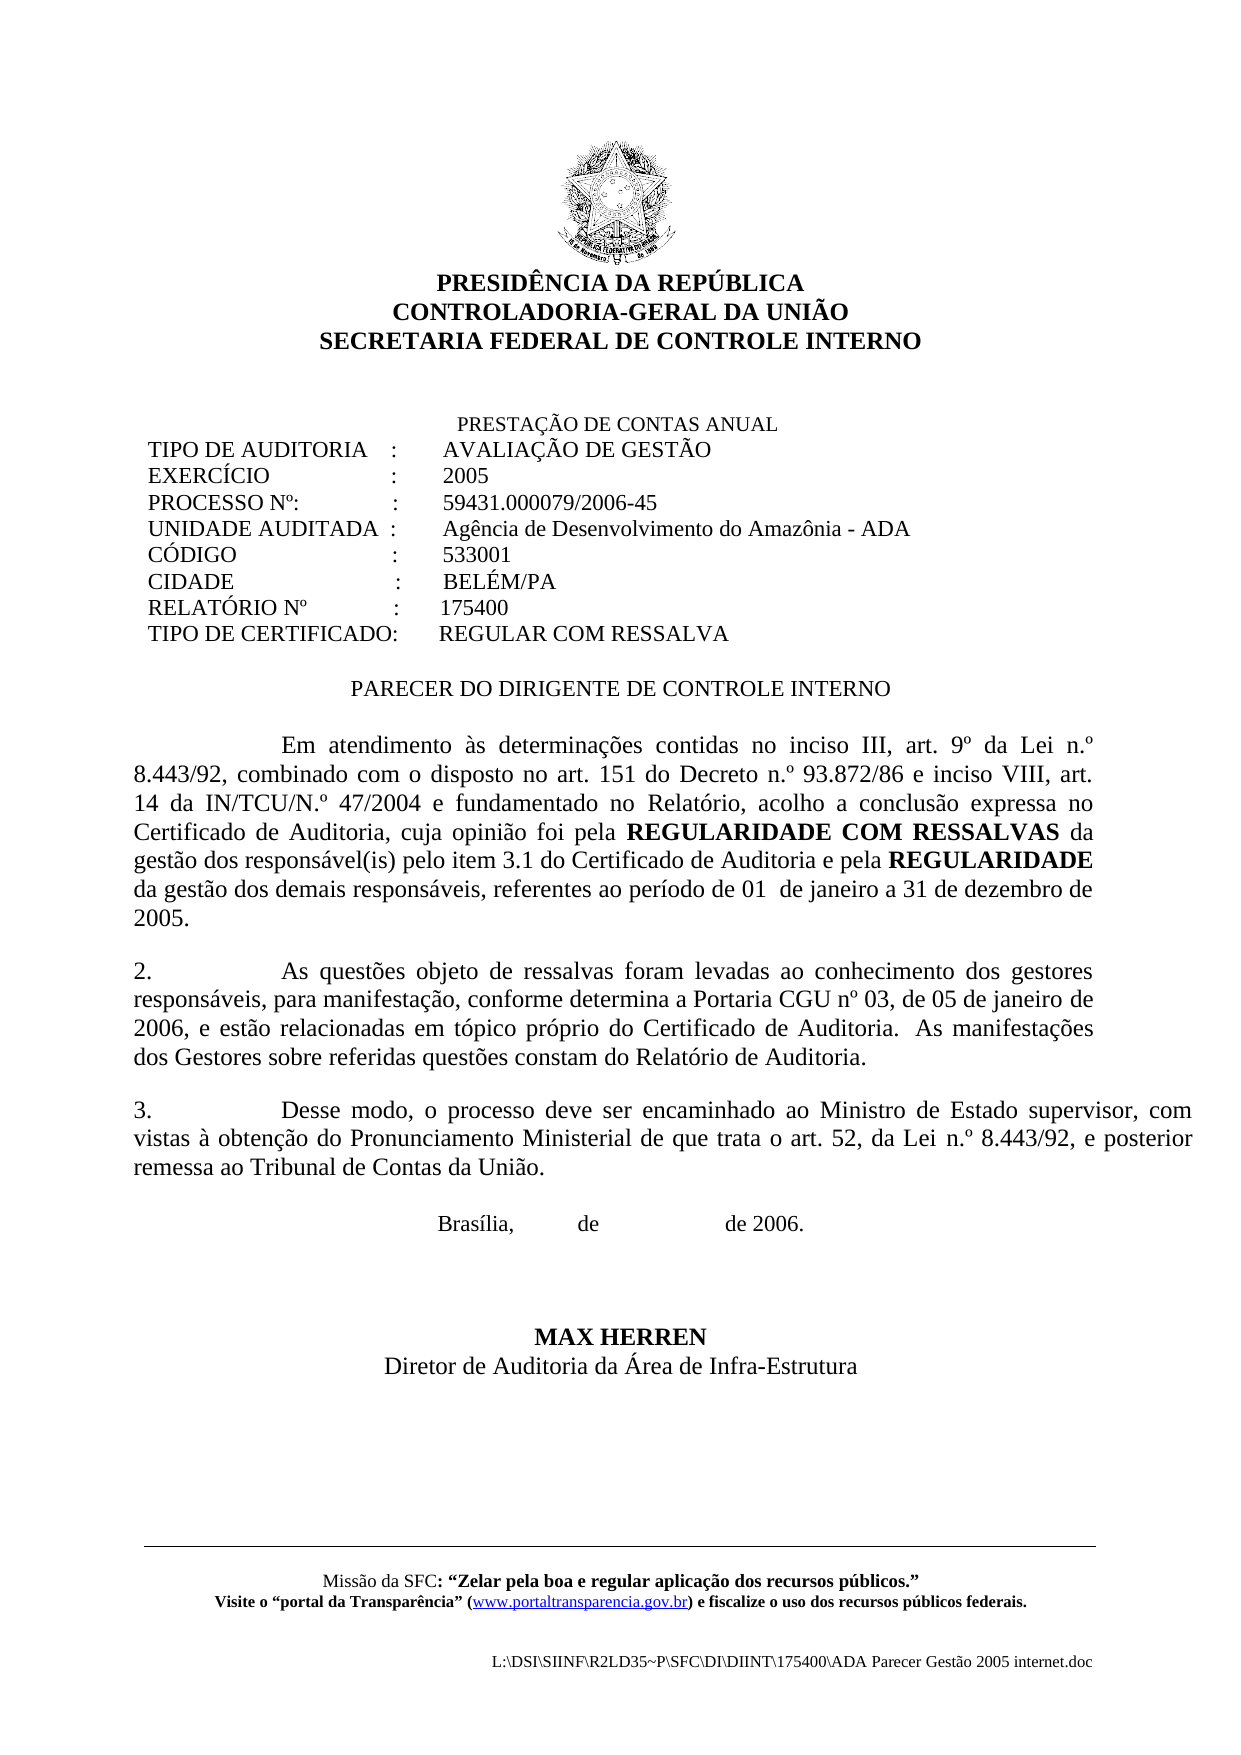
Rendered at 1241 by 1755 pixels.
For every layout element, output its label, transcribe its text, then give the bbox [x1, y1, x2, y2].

text PROCESSO Nº: : 59431.000079/2006-45 [148, 488, 1193, 515]
text PARECER DO DIRIGENTE DE CONTROLE INTERNO [214, 675, 1027, 702]
text TIPO DE CERTIFICADO: REGULAR COM RESSALVA [148, 620, 1193, 647]
text SECRETARIA FEDERAL DE CONTROLE INTERNO [214, 326, 1027, 354]
list Desse modo, o processo deve ser encaminhado ao Ministro de Estado supervisor, com vistas à obtenção do Pronunciamento Ministerial de que trata o art. 52, da Lei n.º 8.443/92, e posterior remessa ao Tribunal de Contas da União. [133, 1095, 1193, 1181]
subtitle Em atendimento às determinações contidas no inciso III, art. 9º da Lei n.º 8.443/92, combinado com o disposto no art. 151 do Decreto n.º 93.872/86 e inciso VIII, art. 14 da IN/TCU/N.º 47/2004 e fundamentado no Relatório, acolho a conclusão expressa no Certificado de Auditoria, cuja opinião foi pela REGULARIDADE COM RESSALVAS da gestão dos responsável(is) pelo item 3.1 do Certificado de Auditoria e pela REGULARIDADE da gestão dos demais responsáveis, referentes ao período de 01 de janeiro a 31 de dezembro de 2005. [133, 731, 1094, 932]
text Brasília, de de 2006. [133, 1210, 1108, 1236]
text MAX HERREN [214, 1322, 1027, 1351]
text PRESIDÊNCIA DA REPÚBLICA CONTROLADORIA-GERAL DA UNIÃO [392, 268, 849, 326]
text L:\DSI\SIINF\R2LD35~P\SFC\DI\DIINT\175400\ADA Parecer Gestão 2005 internet.doc [492, 1651, 1193, 1671]
text Missão da SFC: “Zelar pela boa e regular aplicação dos recursos públicos.” [214, 1573, 1027, 1591]
text RELATÓRIO Nº : 175400 [148, 594, 1193, 620]
text UNIDADE AUDITADA : Agência de Desenvolvimento do Amazônia - ADA CÓDIGO : 533001 [148, 515, 912, 568]
text Visite o “portal da Transparência” (www.portaltransparencia.gov.br) e fiscalize o uso dos recursos públicos federais. [214, 1591, 1027, 1611]
subtitle Diretor de Auditoria da Área de Infra-Estrutura [214, 1351, 1027, 1380]
text CIDADE : BELÉM/PA [148, 568, 1193, 594]
text PRESTAÇÃO DE CONTAS ANUAL TIPO DE AUDITORIA : AVALIAÇÃO DE GESTÃO EXERCÍCIO : 2005 [148, 412, 784, 488]
list As questões objeto de ressalvas foram levadas ao conhecimento dos gestores responsáveis, para manifestação, conforme determina a Portaria CGU nº 03, de 05 de janeiro de 2006, e estão relacionadas em tópico próprio do Certificado de Auditoria. As manifestações dos Gestores sobre referidas questões constam do Relatório de Auditoria. [133, 956, 1093, 1071]
